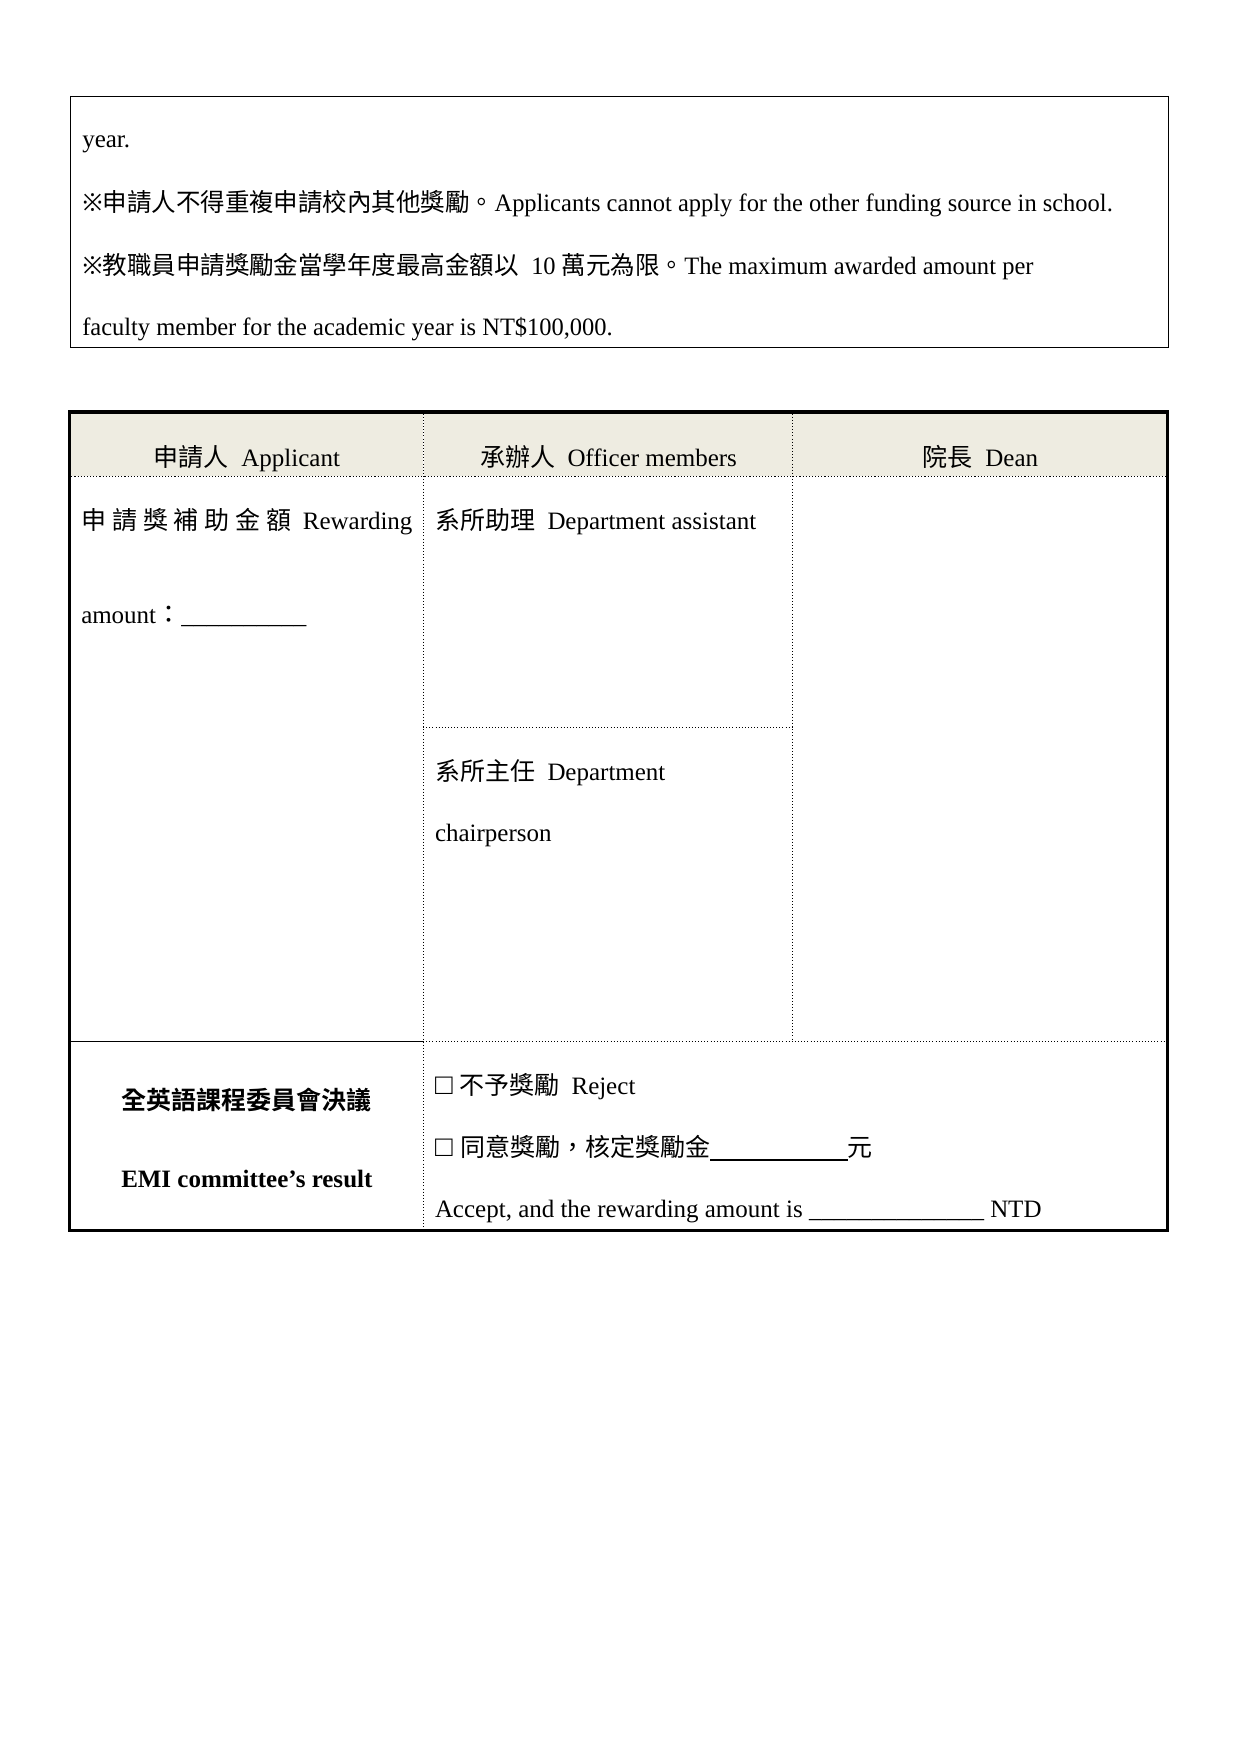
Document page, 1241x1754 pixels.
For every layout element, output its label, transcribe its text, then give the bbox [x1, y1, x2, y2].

table_cell 系所助理 Department assistant [424, 476, 793, 727]
table_cell year. ※申請人不得重複申請校內其他獎勵。Applicants cannot apply for the other funding source in school. ※教職員申請獎勵金當學年度最高金額以 10 萬元為限。The maximum awarded amount per faculty member for the academic year is NT$100,000. [71, 97, 1168, 347]
table_cell 全英語課程委員會決議 EMI committee’s result [71, 1042, 423, 1229]
table_cell □ 不予獎勵 Reject □ 同意獎勵，核定獎勵金 元 Accept, and the rewarding amount is ______________ NTD [424, 1041, 1166, 1229]
table_cell [793, 476, 1166, 1041]
table_header 院長 Dean [793, 414, 1166, 476]
table_cell 系所主任 Department chairperson [424, 727, 793, 1041]
table_header 申請人 Applicant [71, 414, 423, 476]
table_header 承辦人 Officer members [424, 414, 793, 476]
table_cell 申請獎補助金額Rewarding amount：__________ [71, 476, 423, 1041]
